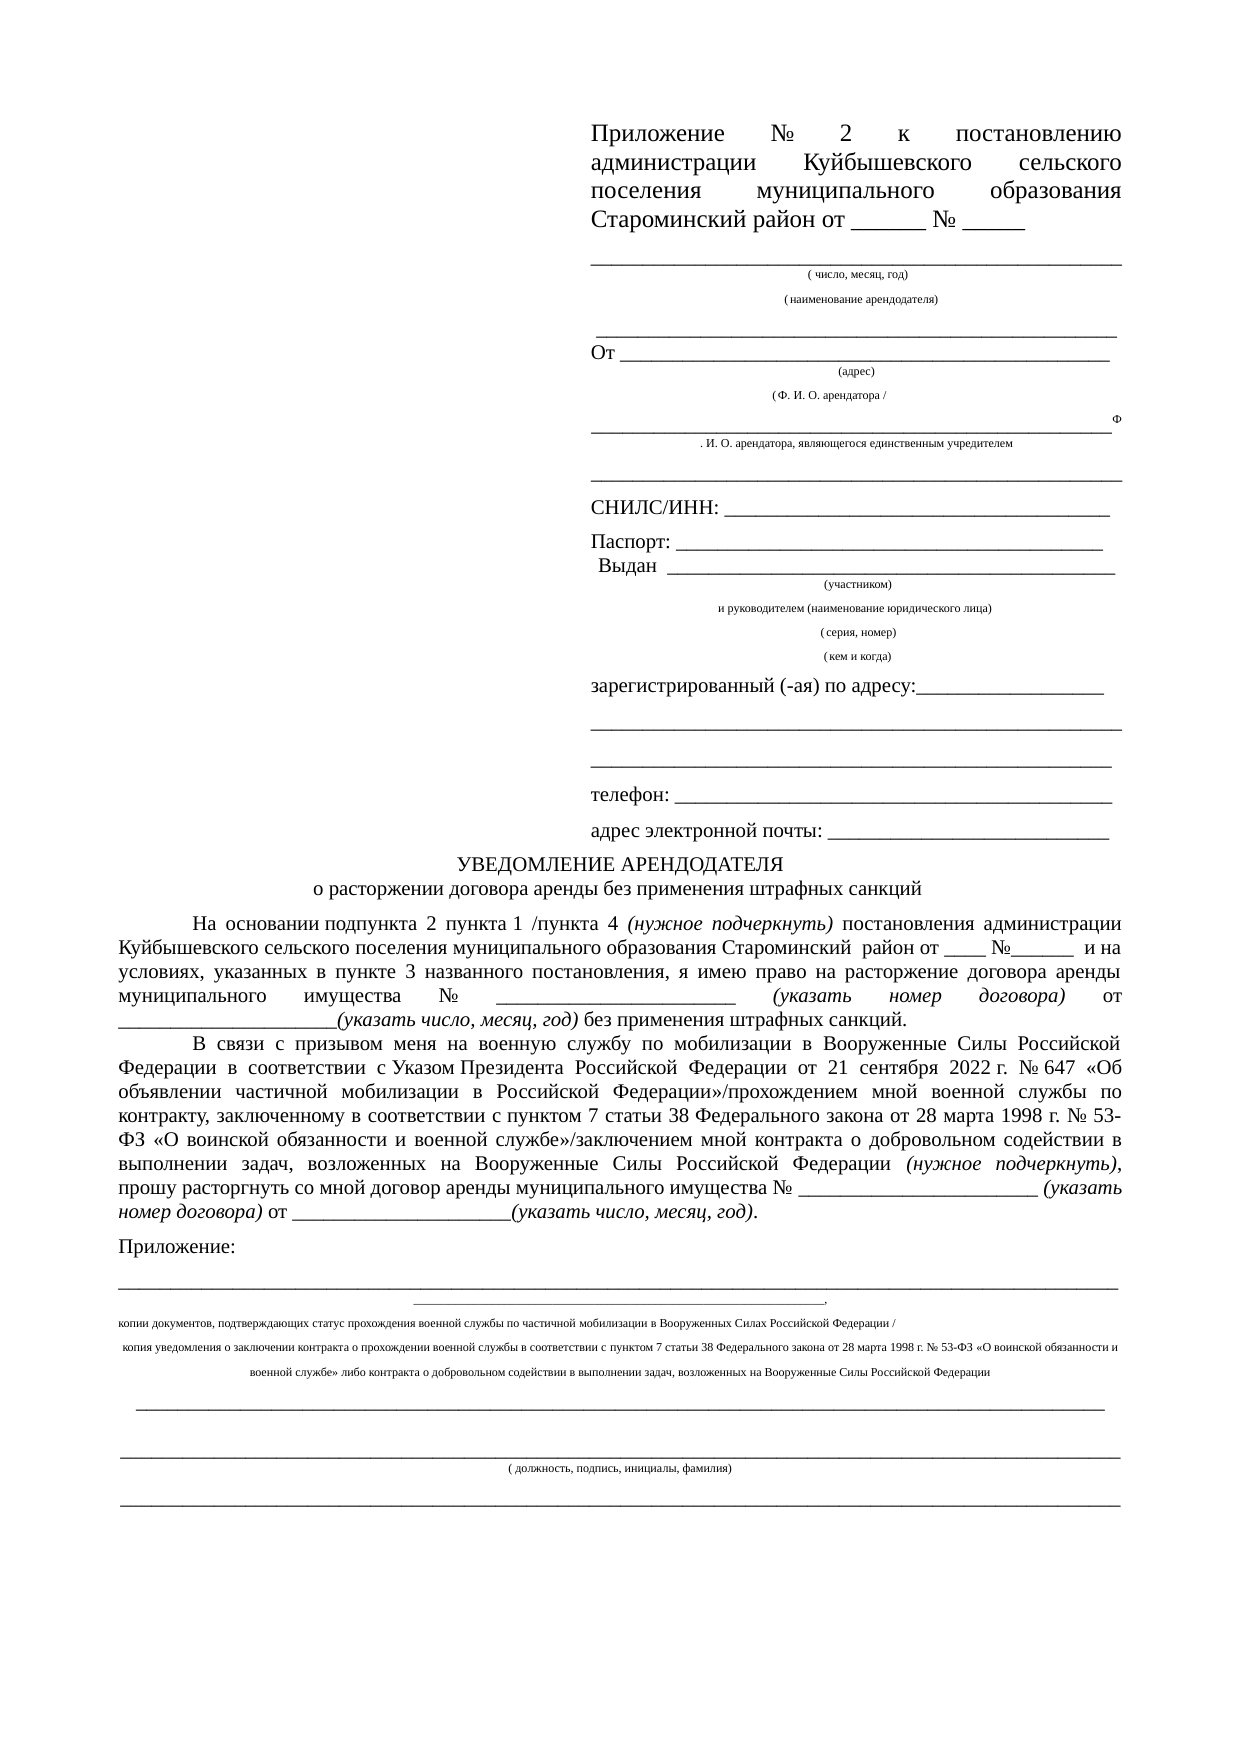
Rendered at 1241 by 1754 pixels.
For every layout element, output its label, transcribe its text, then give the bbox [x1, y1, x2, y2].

text адрес электронной почты: ___________________________ [591, 818, 1122, 842]
text копия уведомления о заключении контракта о прохождении военной службы в соответствии с пунктом 7 статьи 38 Федерального закона от 28 марта 1998 г. № 53-ФЗ «О воинской обязанности и военной службе» либо контракта о добровольном содействии в выполнении задач, возложенных на Вооруженные Силы Российской Федерации [118, 1341, 1122, 1389]
text Приложение: [118, 1234, 1122, 1258]
text (Ф. И. О. арендатора / [118, 388, 1122, 412]
text (кем и когда) [118, 649, 1122, 673]
text и руководителем (наименование юридического лица) [118, 601, 1122, 625]
text ____________________________________________________________________, [118, 1292, 1122, 1316]
text В связи с призывом меня на военную службу по мобилизации в Вооруженные Силы Российской Федерации в соответствии с Указом Президента Российской Федерации от 21 сентября 2022 г. № 647 «Об объявлении частичной мобилизации в Российской Федерации»/прохождением мной военной службы по контракту, заключенному в соответствии с пунктом 7 статьи 38 Федерального закона от 28 марта 1998 г. № 53-ФЗ «О воинской обязанности и военной службе»/заключением мной контракта о добровольном содействии в выполнении задач, возложенных на Вооруженные Силы Российской Федерации (нужное подчеркнуть), прошу расторгнуть со мной договор аренды муниципального имущества № _______________________ (указать номер договора) от _____________________(указать число, месяц, год). [118, 1031, 1122, 1223]
text От _______________________________________________ [591, 340, 1122, 364]
text __________________________________________________ [591, 731, 1122, 769]
text Паспорт: _________________________________________ [591, 529, 1122, 553]
text ___________________________________________________ [591, 243, 1122, 265]
text ( число, месяц, год) [591, 268, 1122, 292]
text На основании подпункта 2 пункта 1 /пункта 4 (нужное подчеркнуть) постановления администрации Куйбышевского сельского поселения муниципального образования Староминский район от ____ №______ и на условиях, указанных в пункте 3 названного постановления, я имею право на расторжение договора аренды муниципального имущества № _______________________ (указать номер договора) от _____________________(указать число, месяц, год) без применения штрафных санкций. [118, 911, 1122, 1031]
text __________________________________________________ [591, 316, 1122, 340]
text _____________________________________________________________________________________________ [118, 1389, 1122, 1413]
text Приложение № 2 к постановлению администрации Куйбышевского сельского поселения муниципального образования Староминский район от ______ № _____ [591, 118, 1122, 233]
text (участником) [591, 577, 1122, 601]
text зарегистрированный (-ая) по адресу:__________________ [591, 673, 1122, 697]
text __________________________________________________Ф. И. О. арендатора, являющегося единственным учредителем ___________________________________________________ [591, 412, 1122, 481]
text ________________________________________________________________________________________________( должность, подпись, инициалы, фамилия) [118, 1437, 1122, 1485]
text Выдан ___________________________________________ [591, 553, 1122, 577]
text ________________________________________________________________________________________________ [118, 1268, 1122, 1292]
text СНИЛС/ИНН: _____________________________________ [591, 494, 1122, 519]
text (наименование арендодателя) [118, 292, 1122, 316]
text (серия, номер) [118, 625, 1122, 649]
text ___________________________________________________ [591, 709, 1122, 730]
text УВЕДОМЛЕНИЕ АРЕНДОДАТЕЛЯ о расторжении договора аренды без применения штрафных санкций [118, 852, 1122, 900]
text (адрес) [591, 364, 1122, 388]
text ________________________________________________________________________________________________ [118, 1485, 1122, 1509]
text телефон: __________________________________________ [591, 782, 1122, 806]
text копии документов, подтверждающих статус прохождения военной службы по частичной мобилизации в Вооруженных Силах Российской Федерации / [118, 1316, 1122, 1341]
